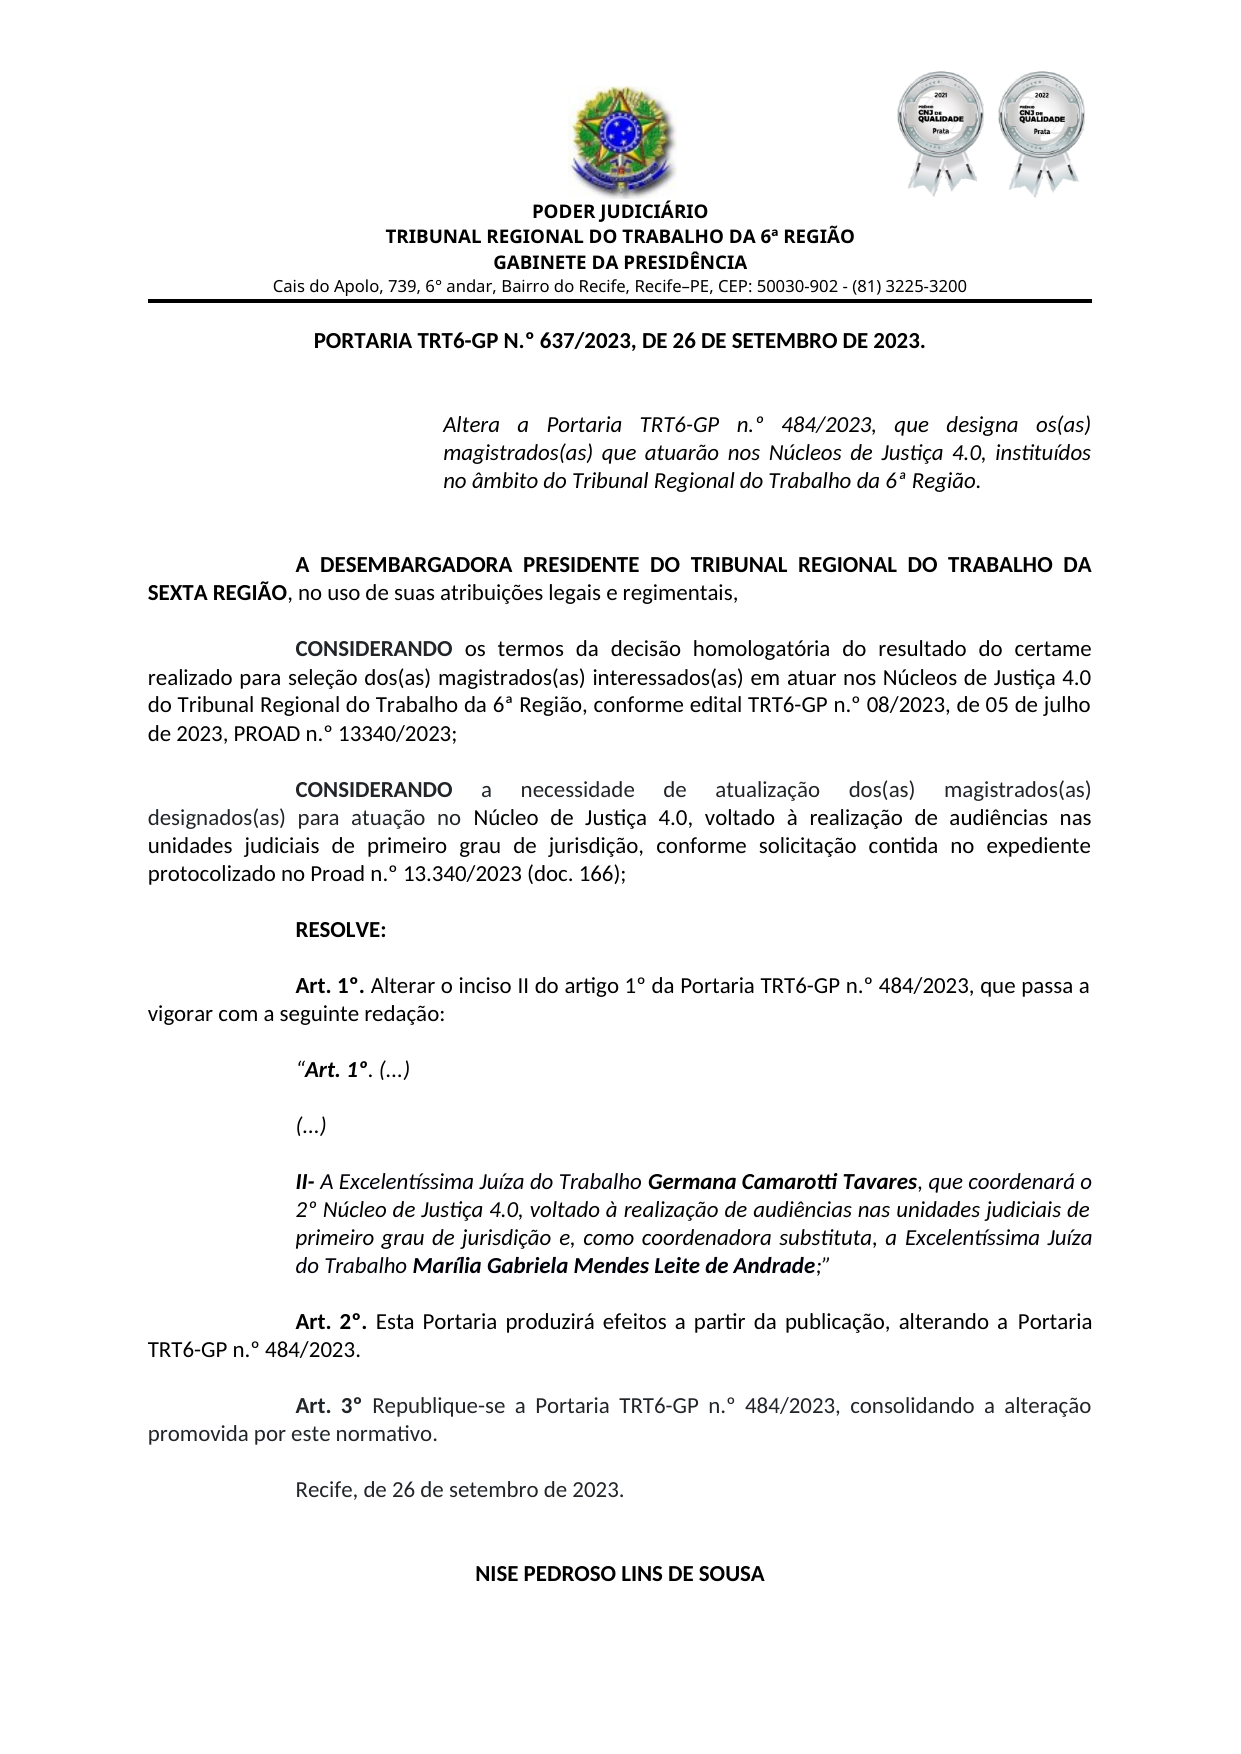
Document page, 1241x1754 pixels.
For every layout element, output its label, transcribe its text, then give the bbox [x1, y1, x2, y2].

text Recife, de 26 de setembro de 2023. [148, 1475, 1092, 1503]
text RESOLVE: [148, 915, 1092, 943]
text PORTARIA TRT6-GP N.º 637/2023, DE 26 DE SETEMBRO DE 2023. [148, 326, 1092, 354]
text CONSIDERANDO a necessidade de atualização dos(as) magistrados(as) designados(as) para atuação no Núcleo de Justiça 4.0, voltado à realização de audiências nas unidades judiciais de primeiro grau de jurisdição, conforme solicitação contida no expediente protocolizado no Proad n.º 13.340/2023 (doc. 166); [148, 775, 1092, 887]
text Art. 3º Republique-se a Portaria TRT6-GP n.º 484/2023, consolidando a alteração promovida por este normativo. [148, 1391, 1092, 1447]
picture [568, 86, 678, 199]
text NISE PEDROSO LINS DE SOUSA [148, 1559, 1092, 1587]
text II- A Excelentíssima Juíza do Trabalho Germana Camarotti Tavares, que coordenará o 2º Núcleo de Justiça 4.0, voltado à realização de audiências nas unidades judiciais de primeiro grau de jurisdição e, como coordenadora substituta, a Excelentíssima Juíza do Trabalho Marília Gabriela Mendes Leite de Andrade;” [295, 1167, 1092, 1279]
text A DESEMBARGADORA PRESIDENTE DO TRIBUNAL REGIONAL DO TRABALHO DA SEXTA REGIÃO, no uso de suas atribuições legais e regimentais, [148, 551, 1092, 607]
text (...) [295, 1111, 1092, 1139]
picture [878, 70, 1086, 199]
text “Art. 1º. (...) [148, 1055, 1092, 1083]
text Art. 1º. Alterar o inciso II do artigo 1º da Portaria TRT6-GP n.º 484/2023, que passa a vigorar com a seguinte redação: [148, 971, 1092, 1027]
text Art. 2º. Esta Portaria produzirá efeitos a partir da publicação, alterando a Portaria TRT6-GP n.º 484/2023. [148, 1307, 1092, 1363]
text CONSIDERANDO os termos da decisão homologatória do resultado do certame realizado para seleção dos(as) magistrados(as) interessados(as) em atuar nos Núcleos de Justiça 4.0 do Tribunal Regional do Trabalho da 6ª Região, conforme edital TRT6-GP n.º 08/2023, de 05 de julho de 2023, PROAD n.º 13340/2023; [148, 634, 1092, 747]
text Altera a Portaria TRT6-GP n.º 484/2023, que designa os(as) magistrados(as) que atuarão nos Núcleos de Justiça 4.0, instituídos no âmbito do Tribunal Regional do Trabalho da 6ª Região. [443, 410, 1092, 494]
